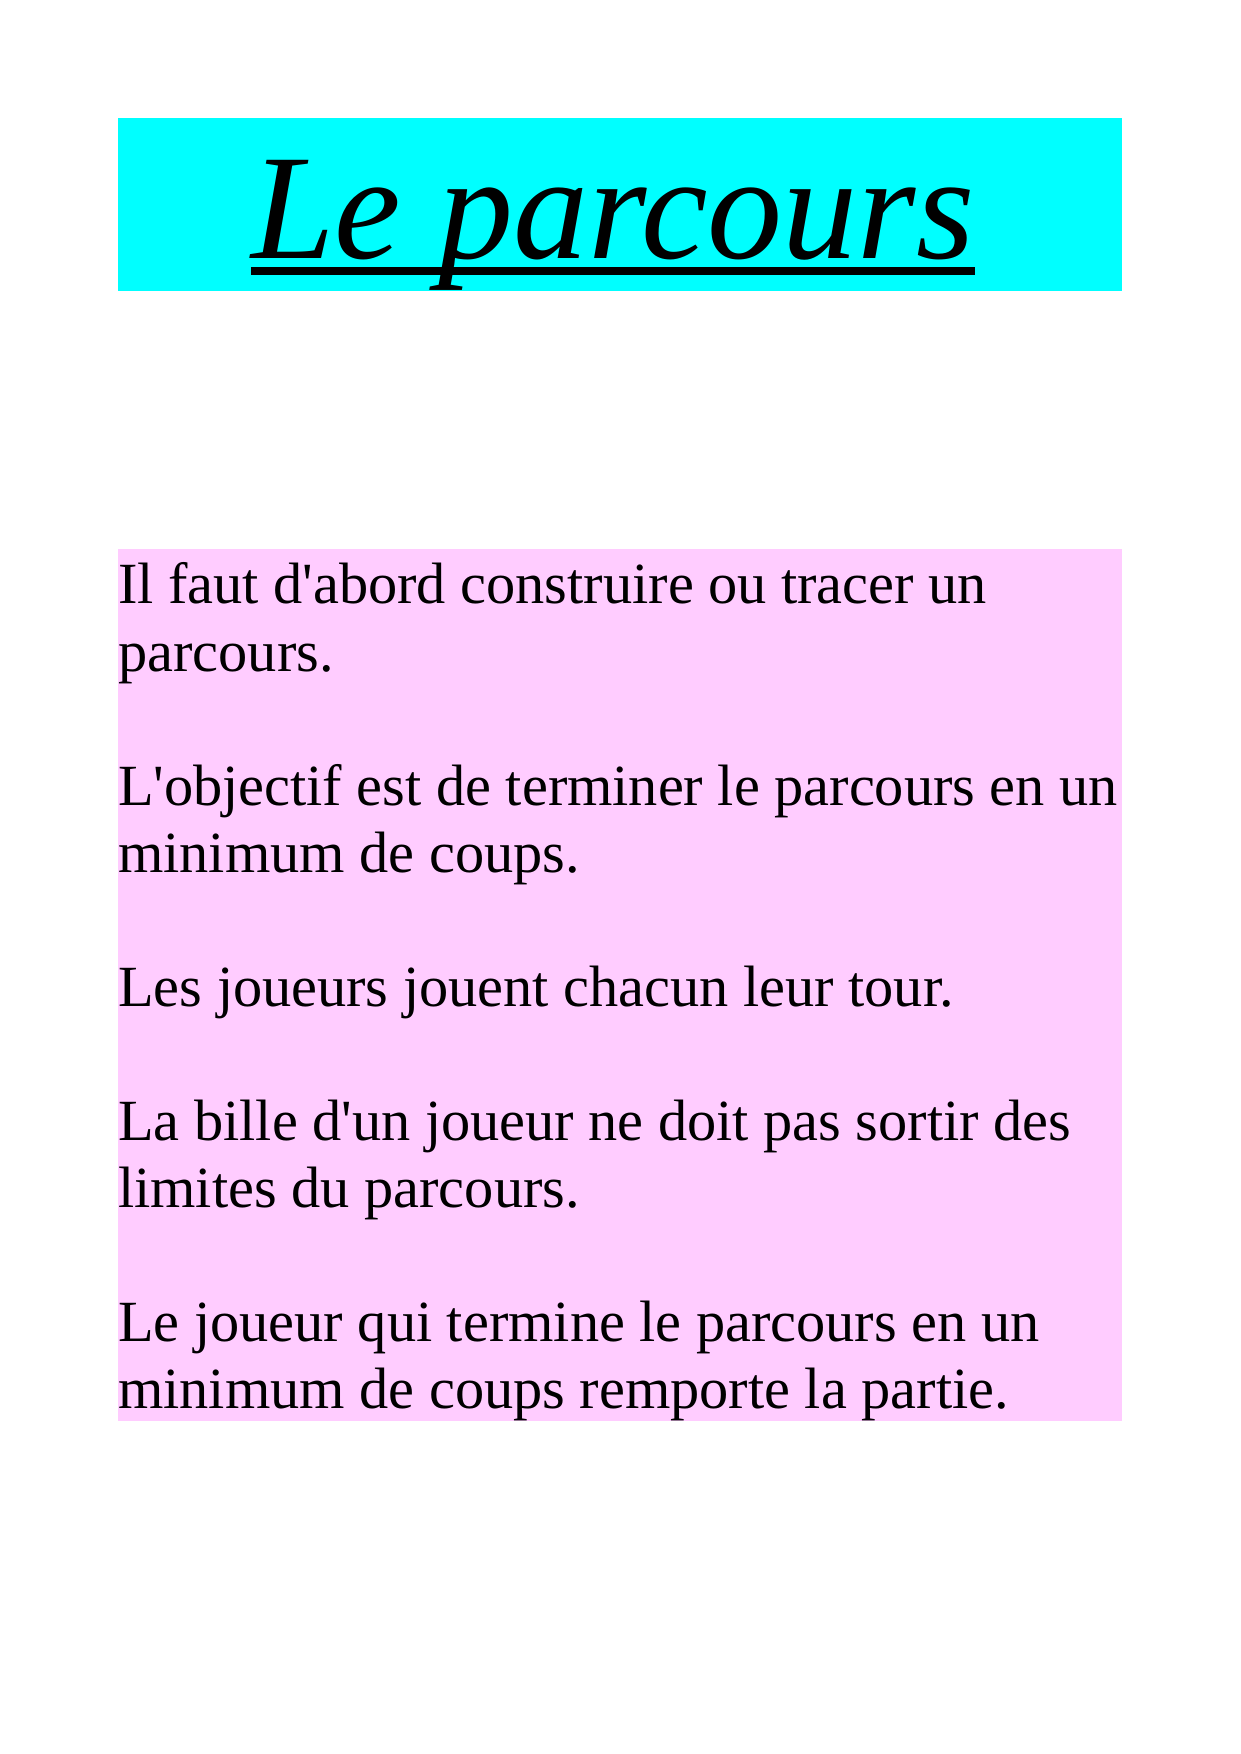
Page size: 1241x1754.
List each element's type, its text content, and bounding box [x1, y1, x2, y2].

text L'objectif est de terminer le parcours en un minimum de coups. [118, 751, 1122, 885]
text Le joueur qui termine le parcours en un minimum de coups remporte la partie. [118, 1287, 1122, 1421]
text Le parcours [118, 118, 1122, 291]
text Les joueurs jouent chacun leur tour. [118, 952, 1122, 1019]
text Il faut d'abord construire ou tracer un parcours. [118, 549, 1122, 683]
text La bille d'un joueur ne doit pas sortir des limites du parcours. [118, 1086, 1122, 1220]
